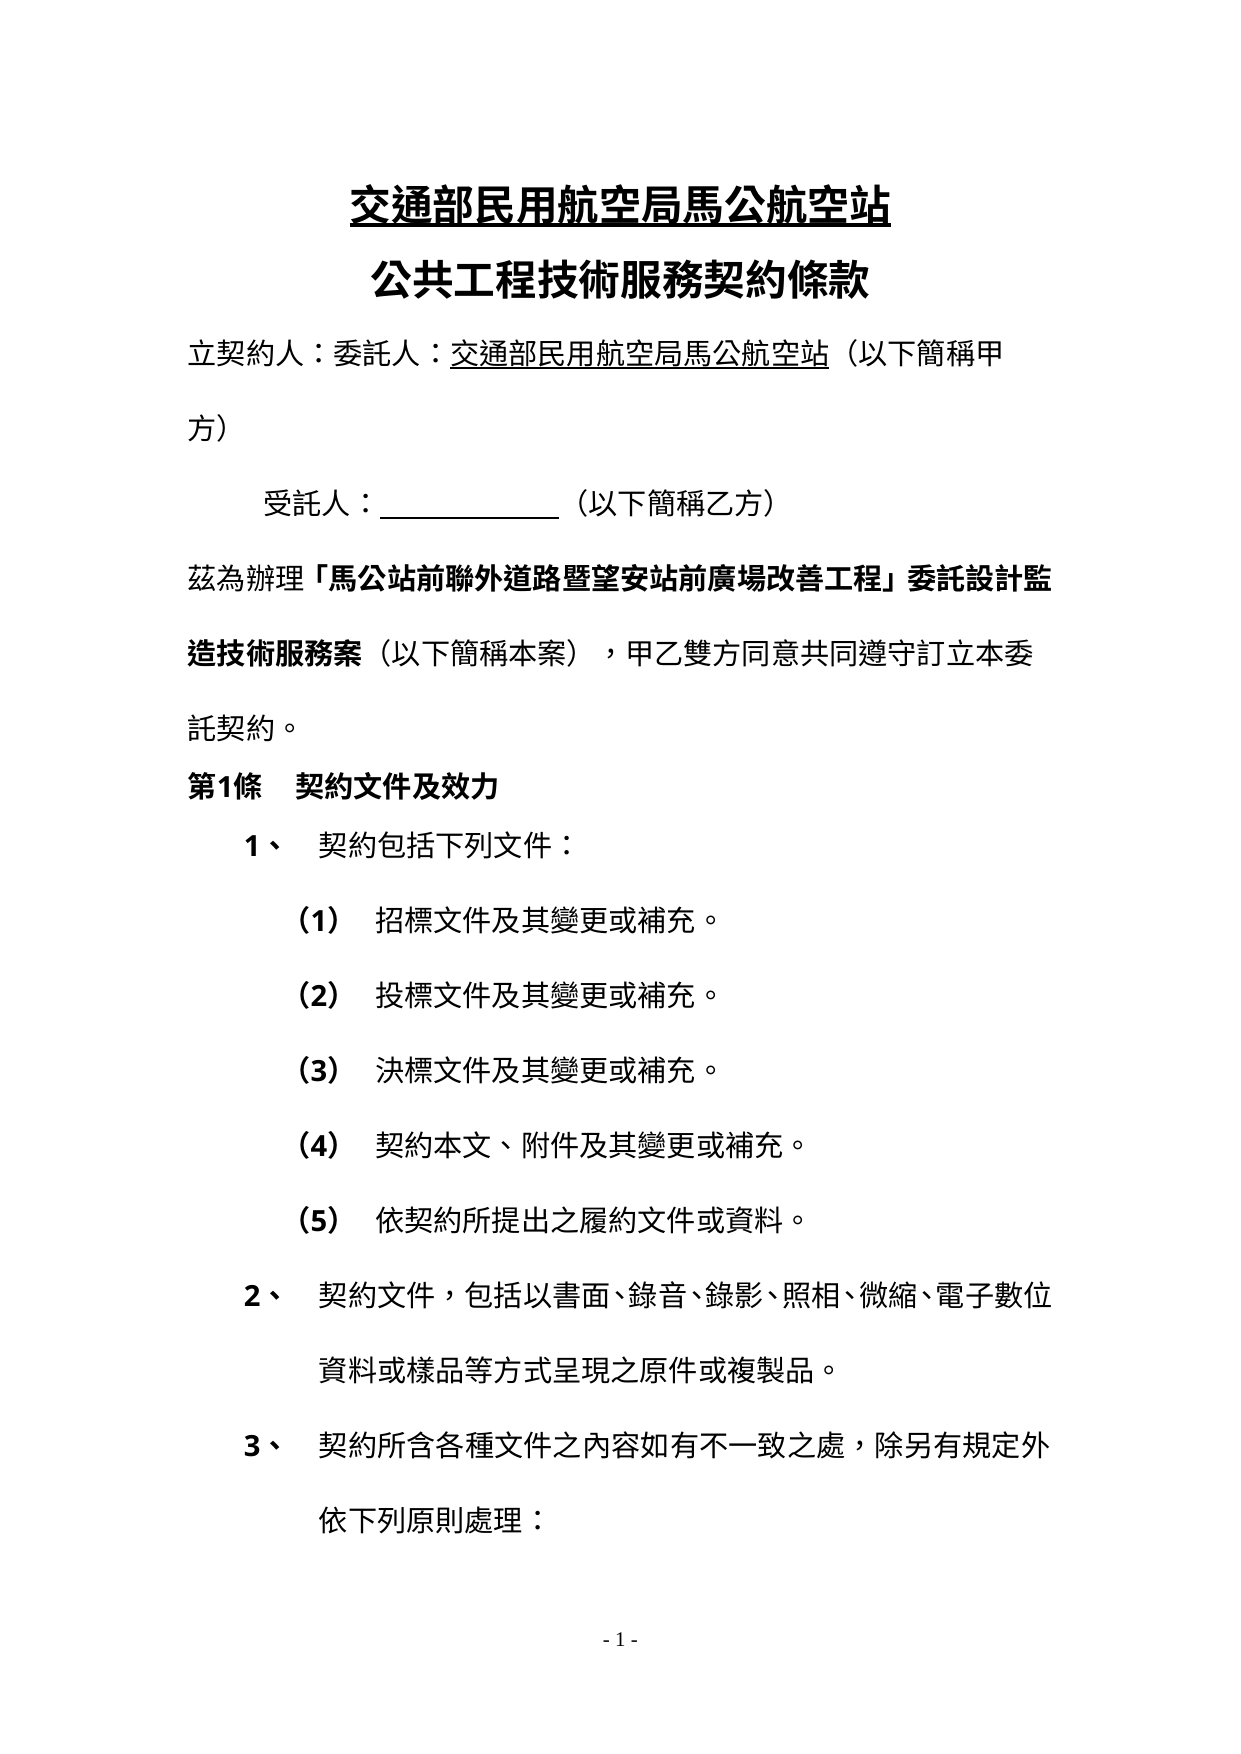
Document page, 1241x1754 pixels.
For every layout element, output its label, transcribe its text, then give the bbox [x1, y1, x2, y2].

text 茲為辦理「馬公站前聯外道路暨望安站前廣場改善工程」委託設計監造技術服務案（以下簡稱本案），甲乙雙方同意共同遵守訂立本委託契約。 [187, 539, 1053, 764]
list 決標文件及其變更或補充。 [281, 1031, 1047, 1106]
list 契約文件，包括以書面、錄音、錄影、照相、微縮、電子數位資料或樣品等方式呈現之原件或複製品。 [244, 1256, 1053, 1406]
text 交通部民用航空局馬公航空站 [187, 164, 1053, 239]
list 契約所含各種文件之內容如有不一致之處，除另有規定外，依下列原則處理： [244, 1406, 1053, 1556]
list 契約本文、附件及其變更或補充。 [281, 1106, 1047, 1181]
list 契約文件及效力 [187, 764, 1053, 806]
text 立契約人：委託人：交通部民用航空局馬公航空站（以下簡稱甲方） [187, 314, 1053, 464]
list 招標文件及其變更或補充。 [281, 881, 1047, 956]
text 公共工程技術服務契約條款 [187, 239, 1053, 314]
list 依契約所提出之履約文件或資料。 [281, 1181, 1047, 1256]
list 契約包括下列文件： [244, 806, 1053, 881]
text 受託人： （以下簡稱乙方） [187, 464, 1053, 539]
list 投標文件及其變更或補充。 [281, 956, 1047, 1031]
